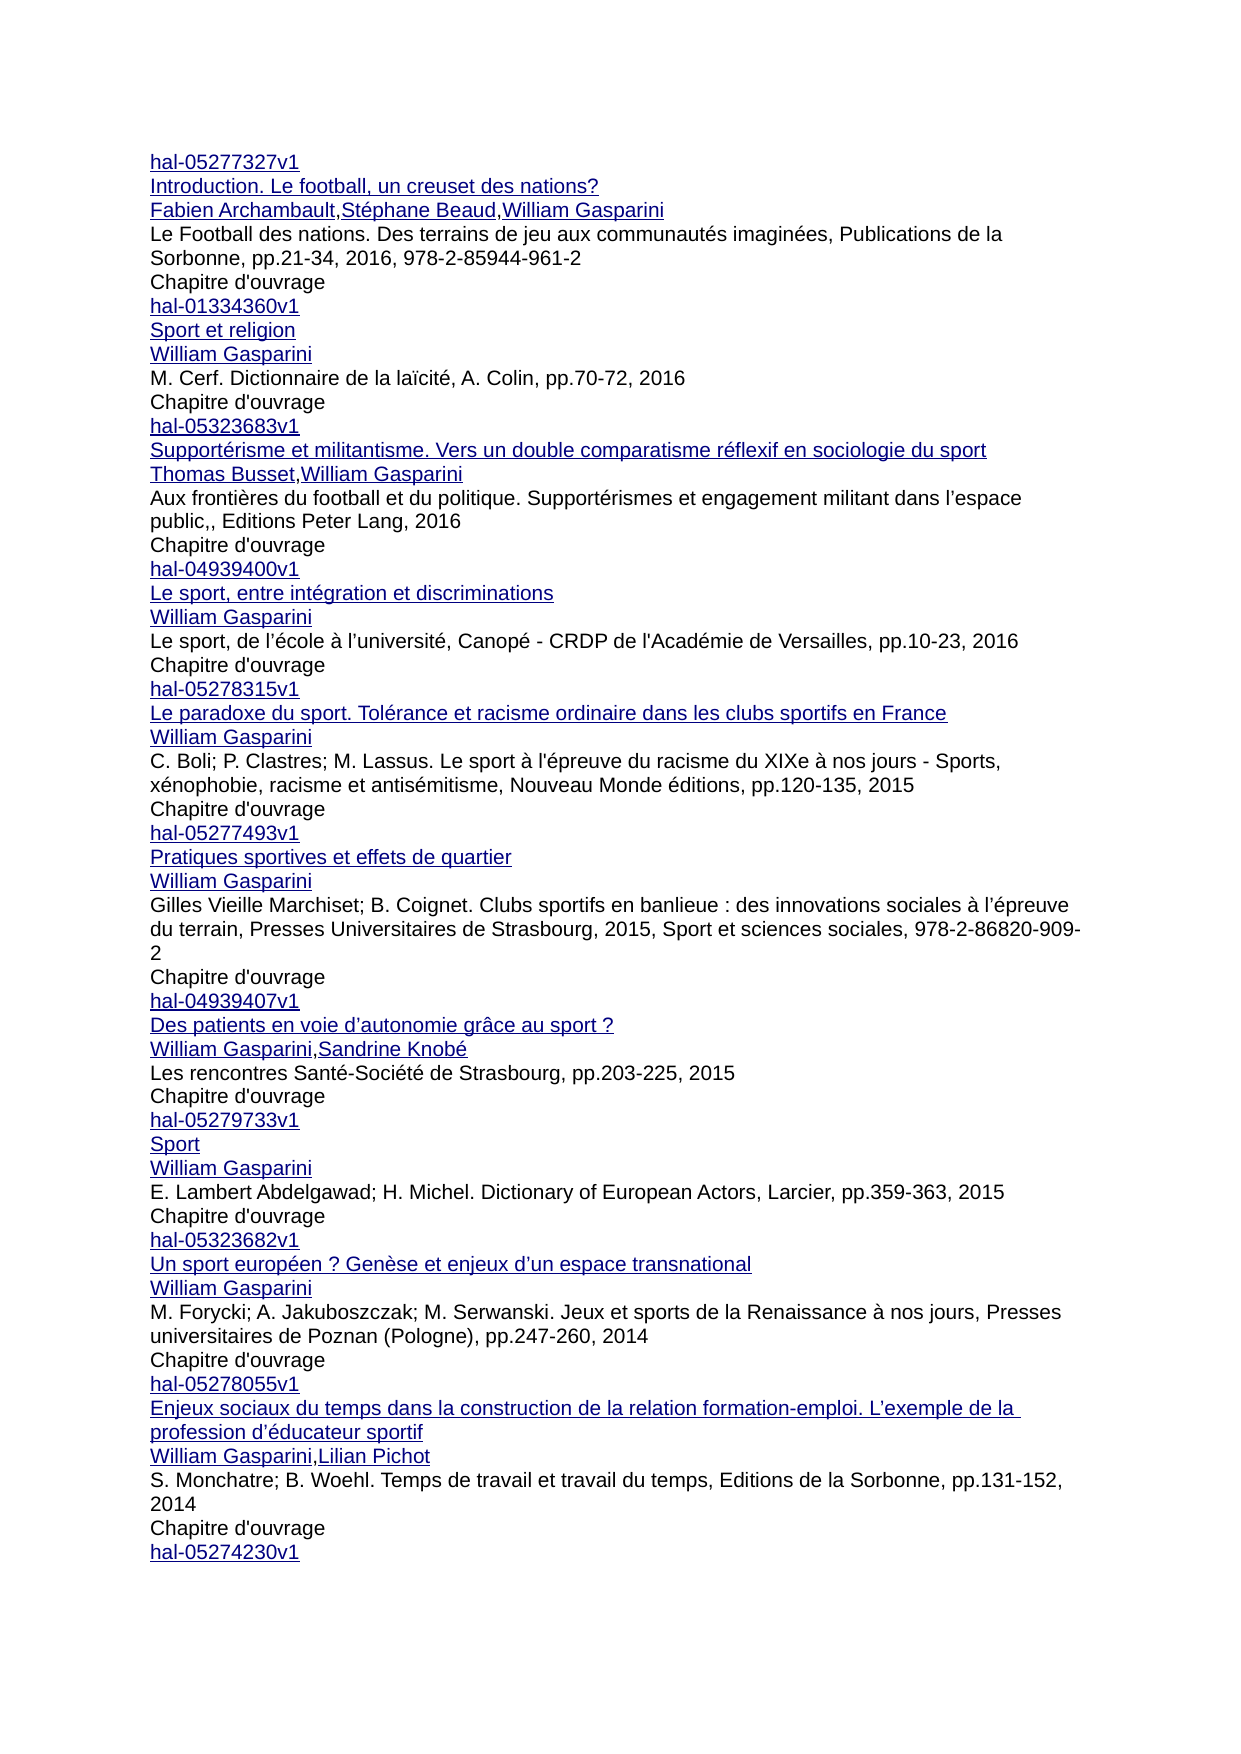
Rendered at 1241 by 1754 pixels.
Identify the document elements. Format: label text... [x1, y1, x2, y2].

table_cell Enjeux sociaux du temps dans la construction de la relation formation-emploi. L’exemple de la profession d’éducateur sportif William Gasparini,Lilian Pichot S. Monchatre; B. Woehl. Temps de travail et travail du temps, Editions de la Sorbonne, pp.131-152, 2014 Chapitre d'ouvrage hal-05274230v1 [150, 1396, 1090, 1563]
table_cell Sport William Gasparini E. Lambert Abdelgawad; H. Michel. Dictionary of European Actors, Larcier, pp.359-363, 2015 Chapitre d'ouvrage hal-05323682v1 [150, 1132, 1090, 1252]
table_cell Un sport européen ? Genèse et enjeux d’un espace transnational William Gasparini M. Forycki; A. Jakuboszczak; M. Serwanski. Jeux et sports de la Renaissance à nos jours, Presses universitaires de Poznan (Pologne), pp.247-260, 2014 Chapitre d'ouvrage hal-05278055v1 [150, 1252, 1090, 1396]
table_cell Sport et religion William Gasparini M. Cerf. Dictionnaire de la laïcité, A. Colin, pp.70-72, 2016 Chapitre d'ouvrage hal-05323683v1 [150, 318, 1090, 437]
table_cell Introduction. Le football, un creuset des nations? Fabien Archambault,Stéphane Beaud,William Gasparini Le Football des nations. Des terrains de jeu aux communautés imaginées, Publications de la Sorbonne, pp.21-34, 2016, 978-2-85944-961-2 Chapitre d'ouvrage hal-01334360v1 [150, 174, 1090, 318]
table_cell Pratiques sportives et effets de quartier William Gasparini Gilles Vieille Marchiset; B. Coignet. Clubs sportifs en banlieue : des innovations sociales à l’épreuve du terrain, Presses Universitaires de Strasbourg, 2015, Sport et sciences sociales, 978-2-86820-909-2 Chapitre d'ouvrage hal-04939407v1 [150, 845, 1090, 1012]
table_cell hal-05277327v1 [150, 150, 1090, 174]
table_cell Le sport, entre intégration et discriminations William Gasparini Le sport, de l’école à l’université, Canopé - CRDP de l'Académie de Versailles, pp.10-23, 2016 Chapitre d'ouvrage hal-05278315v1 [150, 581, 1090, 701]
table_cell Le paradoxe du sport. Tolérance et racisme ordinaire dans les clubs sportifs en France William Gasparini C. Boli; P. Clastres; M. Lassus. Le sport à l'épreuve du racisme du XIXe à nos jours - Sports, xénophobie, racisme et antisémitisme, Nouveau Monde éditions, pp.120-135, 2015 Chapitre d'ouvrage hal-05277493v1 [150, 701, 1090, 845]
table_cell Supportérisme et militantisme. Vers un double comparatisme réflexif en sociologie du sport Thomas Busset,William Gasparini Aux frontières du football et du politique. Supportérismes et engagement militant dans l’espace public,, Editions Peter Lang, 2016 Chapitre d'ouvrage hal-04939400v1 [150, 438, 1090, 581]
table_cell Des patients en voie d’autonomie grâce au sport ? William Gasparini,Sandrine Knobé Les rencontres Santé-Société de Strasbourg, pp.203-225, 2015 Chapitre d'ouvrage hal-05279733v1 [150, 1013, 1090, 1132]
